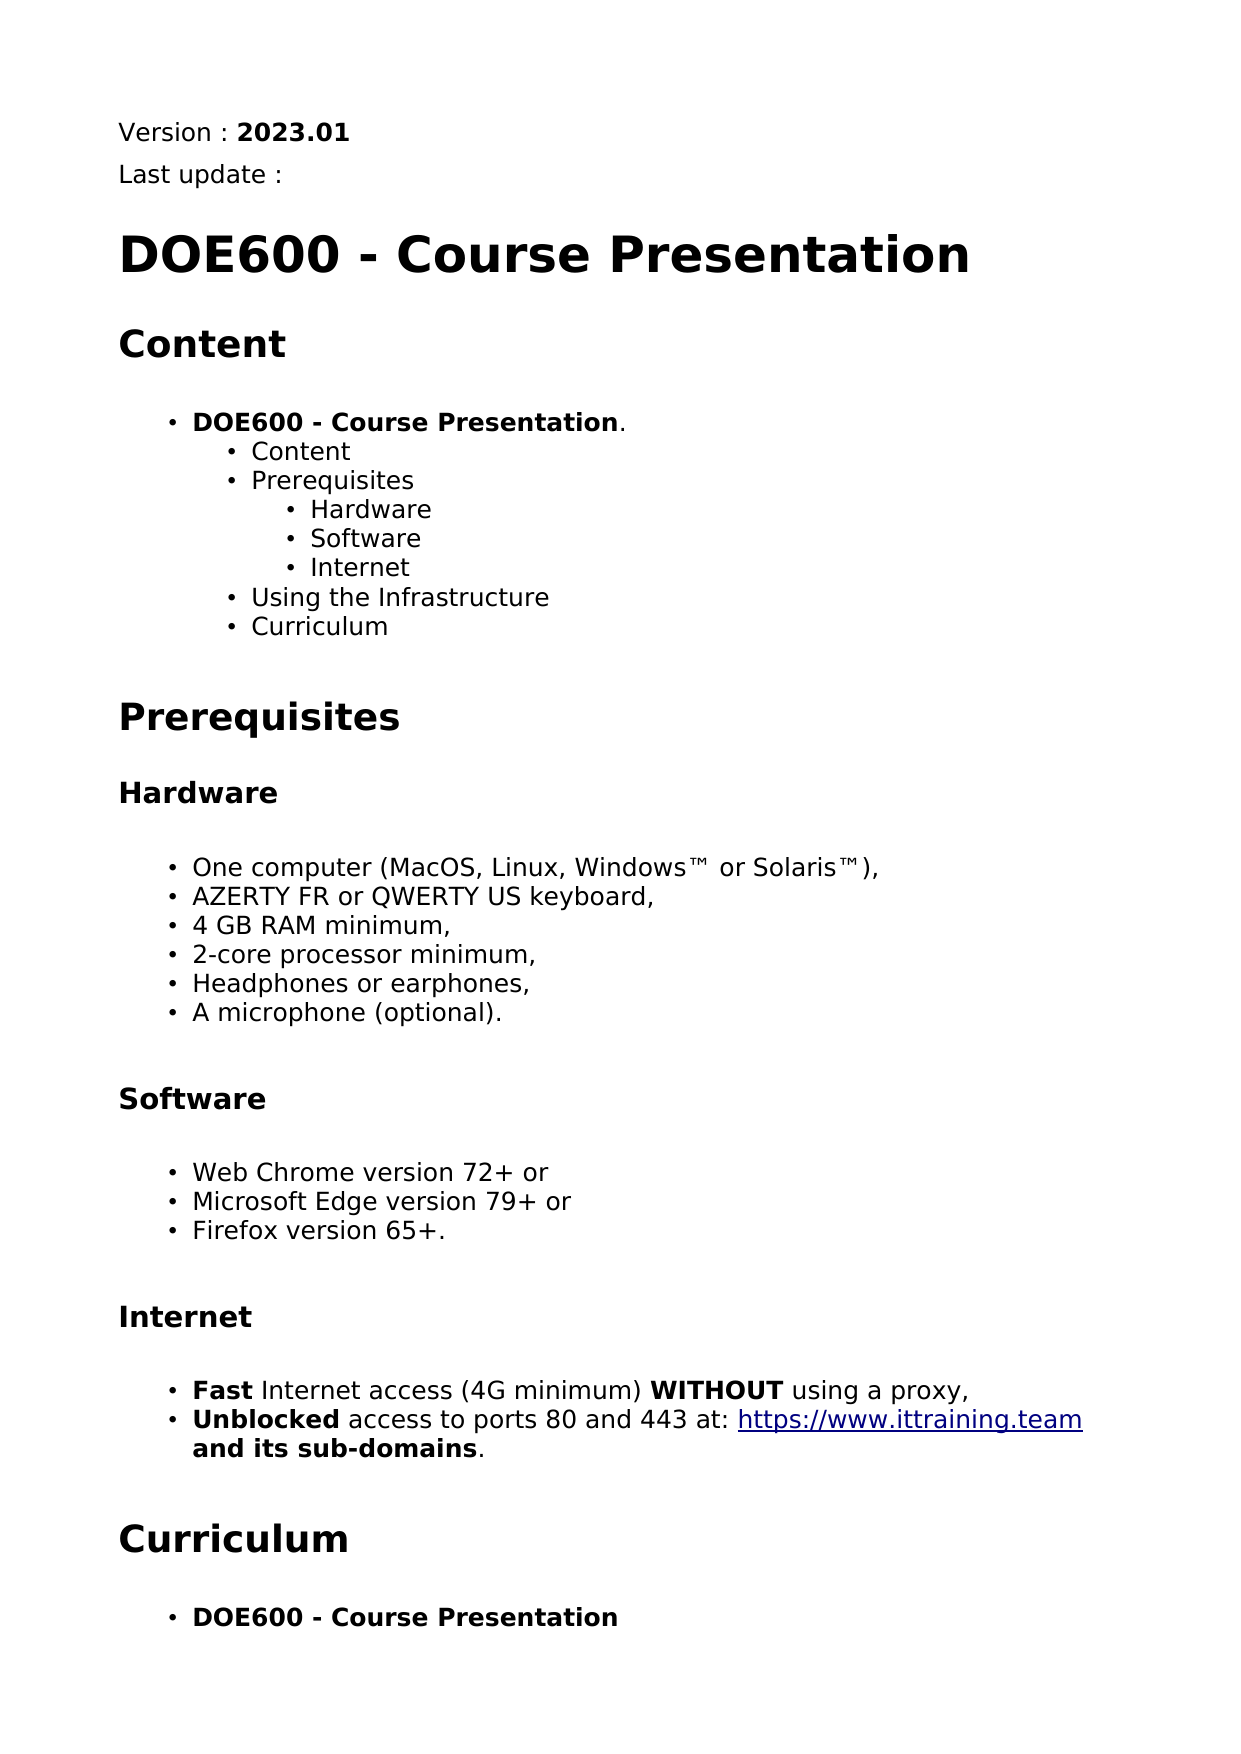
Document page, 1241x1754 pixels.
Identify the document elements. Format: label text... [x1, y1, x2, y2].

list Firefox version 65+. [177, 1216, 1122, 1246]
list 4 GB RAM minimum, [177, 911, 1122, 940]
list Content [236, 437, 1122, 466]
list Using the Infrastructure [236, 583, 1122, 612]
list AZERTY FR or QWERTY US keyboard, [177, 882, 1122, 911]
list DOE600 - Course Presentation [177, 1604, 1122, 1633]
list One computer (MacOS, Linux, Windows™ or Solaris™), [177, 853, 1122, 882]
list Curriculum [236, 612, 1122, 641]
subtitle Content [118, 322, 1122, 366]
list Hardware [295, 495, 1122, 524]
text Last update : [118, 160, 1122, 189]
subtitle Prerequisites [118, 696, 1122, 739]
subtitle DOE600 - Course Presentation [118, 226, 1122, 285]
list Headphones or earphones, [177, 969, 1122, 998]
list A microphone (optional). [177, 998, 1122, 1028]
subtitle Hardware [118, 777, 1122, 811]
list 2-core processor minimum, [177, 940, 1122, 969]
list Web Chrome version 72+ or [177, 1158, 1122, 1187]
list Microsoft Edge version 79+ or [177, 1187, 1122, 1216]
list DOE600 - Course Presentation. [177, 408, 1122, 437]
subtitle Software [118, 1082, 1122, 1116]
list Prerequisites [236, 466, 1122, 495]
list Software [295, 524, 1122, 554]
list Internet [295, 554, 1122, 583]
subtitle Internet [118, 1300, 1122, 1334]
subtitle Curriculum [118, 1518, 1122, 1562]
list Fast Internet access (4G minimum) WITHOUT using a proxy, [177, 1376, 1122, 1405]
list Unblocked access to ports 80 and 443 at: https://www.ittraining.team and its sub-domains. [177, 1405, 1122, 1463]
text Version : 2023.01 [118, 118, 1122, 147]
